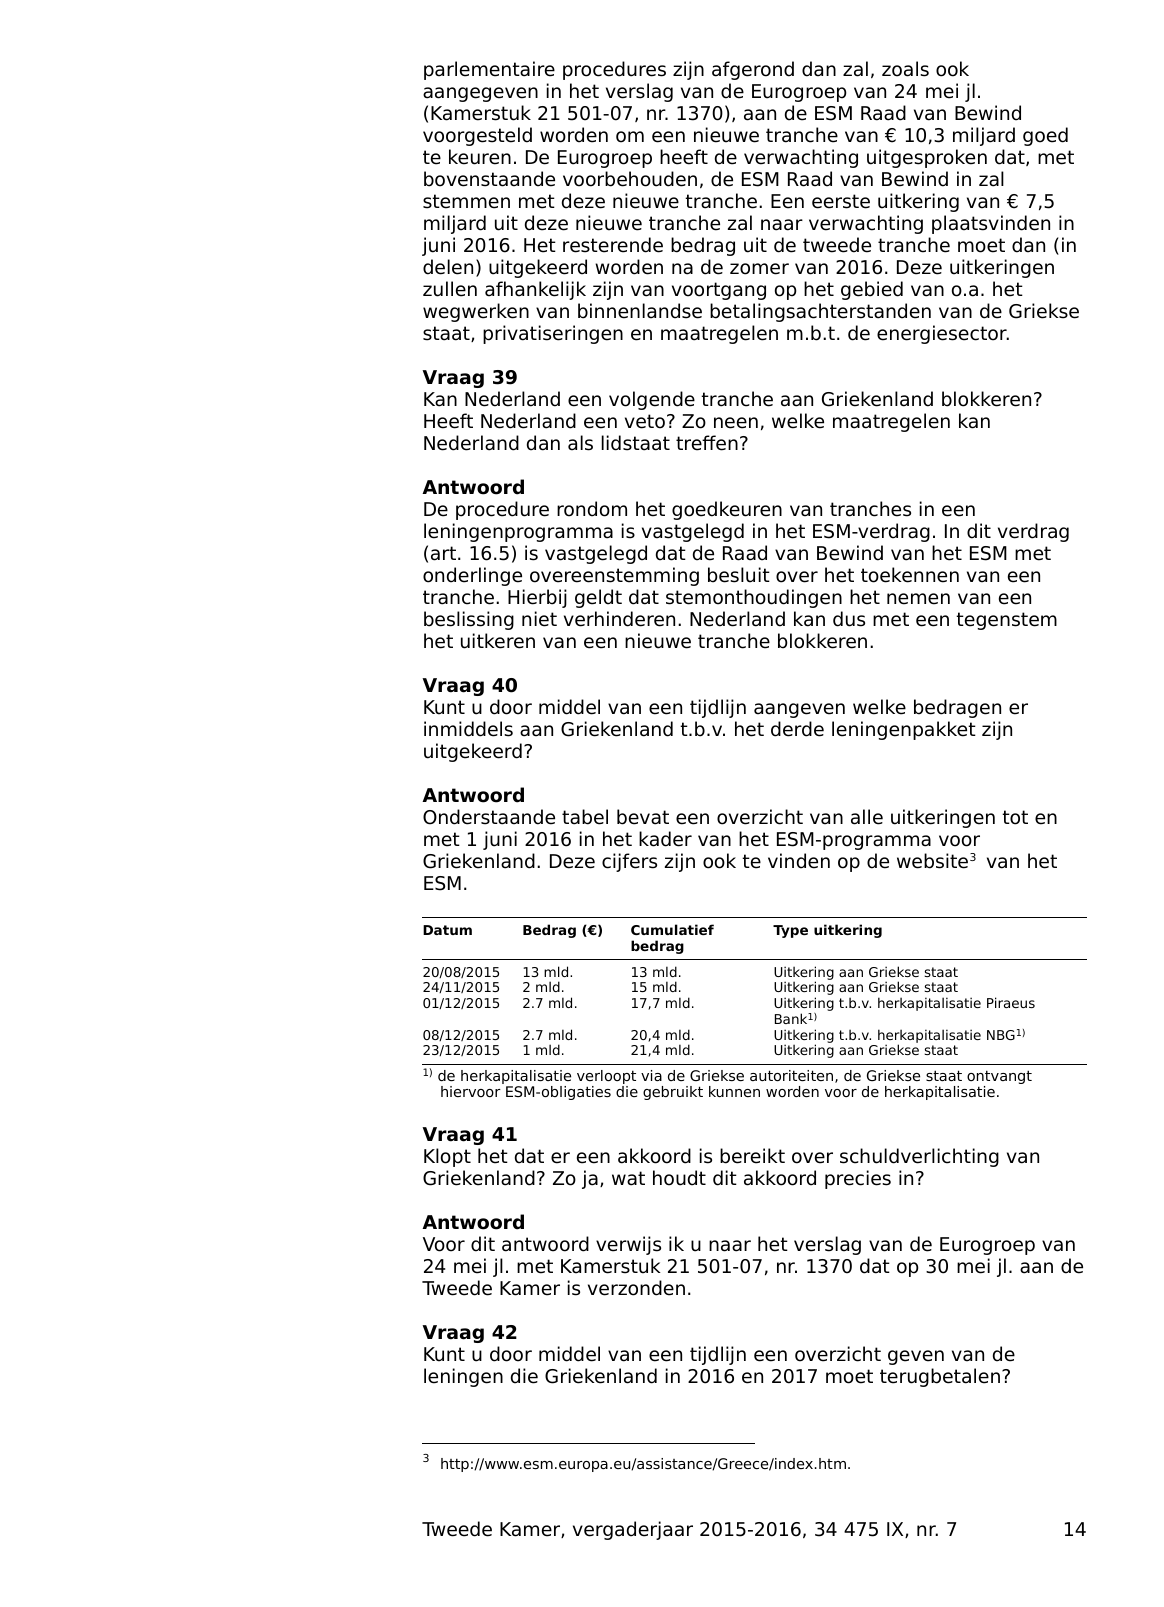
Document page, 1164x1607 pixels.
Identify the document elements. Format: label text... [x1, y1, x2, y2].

table_cell 01/12/2015 [422, 996, 516, 1027]
table_cell Uitkering t.b.v. herkapitalisatie NBG1) [768, 1028, 1087, 1043]
table_cell Uitkering aan Griekse staat [768, 960, 1087, 980]
text Klopt het dat er een akkoord is bereikt over schuldverlichting van Griekenland? Zo ja, wat houdt dit akkoord precies in? [422, 1146, 1087, 1189]
text Kan Nederland een volgende tranche aan Griekenland blokkeren? Heeft Nederland een veto? Zo neen, welke maatregelen kan Nederland dan als lidstaat treffen? [422, 389, 1087, 455]
text Antwoord [422, 1212, 1087, 1234]
table_cell 13 mld. [516, 960, 624, 980]
table_cell 1 mld. [516, 1043, 624, 1064]
table_cell 2 mld. [516, 980, 624, 996]
text Vraag 42 [422, 1322, 1087, 1344]
table_cell Uitkering aan Griekse staat [768, 1043, 1087, 1064]
text http://www.esm.europa.eu/assistance/Greece/index.htm. [422, 1452, 1087, 1474]
table_cell 20,4 mld. [625, 1028, 767, 1043]
table_cell 23/12/2015 [422, 1043, 516, 1064]
text Antwoord [422, 477, 1087, 499]
text Voor dit antwoord verwijs ik u naar het verslag van de Eurogroep van 24 mei jl. met Kamerstuk 21 501-07, nr. 1370 dat op 30 mei jl. aan de Tweede Kamer is verzonden. [422, 1234, 1087, 1299]
table_cell Uitkering aan Griekse staat [768, 980, 1087, 996]
table_cell 08/12/2015 [422, 1028, 516, 1043]
table_cell 20/08/2015 [422, 960, 516, 980]
table_header Datum [422, 918, 516, 959]
text Antwoord [422, 785, 1087, 807]
table_header Cumulatief bedrag [625, 918, 767, 959]
table_cell 15 mld. [625, 980, 767, 996]
table_cell Uitkering t.b.v. herkapitalisatie Piraeus Bank1) [768, 996, 1087, 1027]
text Vraag 39 [422, 367, 1087, 389]
table_header Type uitkering [768, 918, 1087, 959]
table_cell 13 mld. [625, 960, 767, 980]
text Vraag 40 [422, 675, 1087, 697]
table_header Bedrag (€) [516, 918, 624, 959]
text Onderstaande tabel bevat een overzicht van alle uitkeringen tot en met 1 juni 2016 in het kader van het ESM-programma voor Griekenland. Deze cijfers zijn ook te vinden op de website van het ESM. [422, 807, 1087, 895]
table_cell 2.7 mld. [516, 1028, 624, 1043]
text Kunt u door middel van een tijdlijn een overzicht geven van de leningen die Griekenland in 2016 en 2017 moet terugbetalen? [422, 1344, 1087, 1388]
text Vraag 41 [422, 1123, 1087, 1146]
table_cell 24/11/2015 [422, 980, 516, 996]
text parlementaire procedures zijn afgerond dan zal, zoals ook aangegeven in het verslag van de Eurogroep van 24 mei jl. (Kamerstuk 21 501-07, nr. 1370), aan de ESM Raad van Bewind voorgesteld worden om een nieuwe tranche van € 10,3 miljard goed te keuren. De Eurogroep heeft de verwachting uitgesproken dat, met bovenstaande voorbehouden, de ESM Raad van Bewind in zal stemmen met deze nieuwe tranche. Een eerste uitkering van € 7,5 miljard uit deze nieuwe tranche zal naar verwachting plaatsvinden in juni 2016. Het resterende bedrag uit de tweede tranche moet dan (in delen) uitgekeerd worden na de zomer van 2016. Deze uitkeringen zullen afhankelijk zijn van voortgang op het gebied van o.a. het wegwerken van binnenlandse betalingsachterstanden van de Griekse staat, privatiseringen en maatregelen m.b.t. de energiesector. [422, 59, 1087, 345]
text Kunt u door middel van een tijdlijn aangeven welke bedragen er inmiddels aan Griekenland t.b.v. het derde leningenpakket zijn uitgekeerd? [422, 697, 1087, 763]
text De procedure rondom het goedkeuren van tranches in een leningenprogramma is vastgelegd in het ESM-verdrag. In dit verdrag (art. 16.5) is vastgelegd dat de Raad van Bewind van het ESM met onderlinge overeenstemming besluit over het toekennen van een tranche. Hierbij geldt dat stemonthoudingen het nemen van een beslissing niet verhinderen. Nederland kan dus met een tegenstem het uitkeren van een nieuwe tranche blokkeren. [422, 499, 1087, 653]
table_cell 21,4 mld. [625, 1043, 767, 1064]
table_cell 17,7 mld. [625, 996, 767, 1027]
table_cell 2.7 mld. [516, 996, 624, 1027]
table_cell 1) de herkapitalisatie verloopt via de Griekse autoriteiten, de Griekse staat ontvangt hiervoor ESM-obligaties die gebruikt kunnen worden voor de herkapitalisatie. [422, 1065, 1087, 1101]
